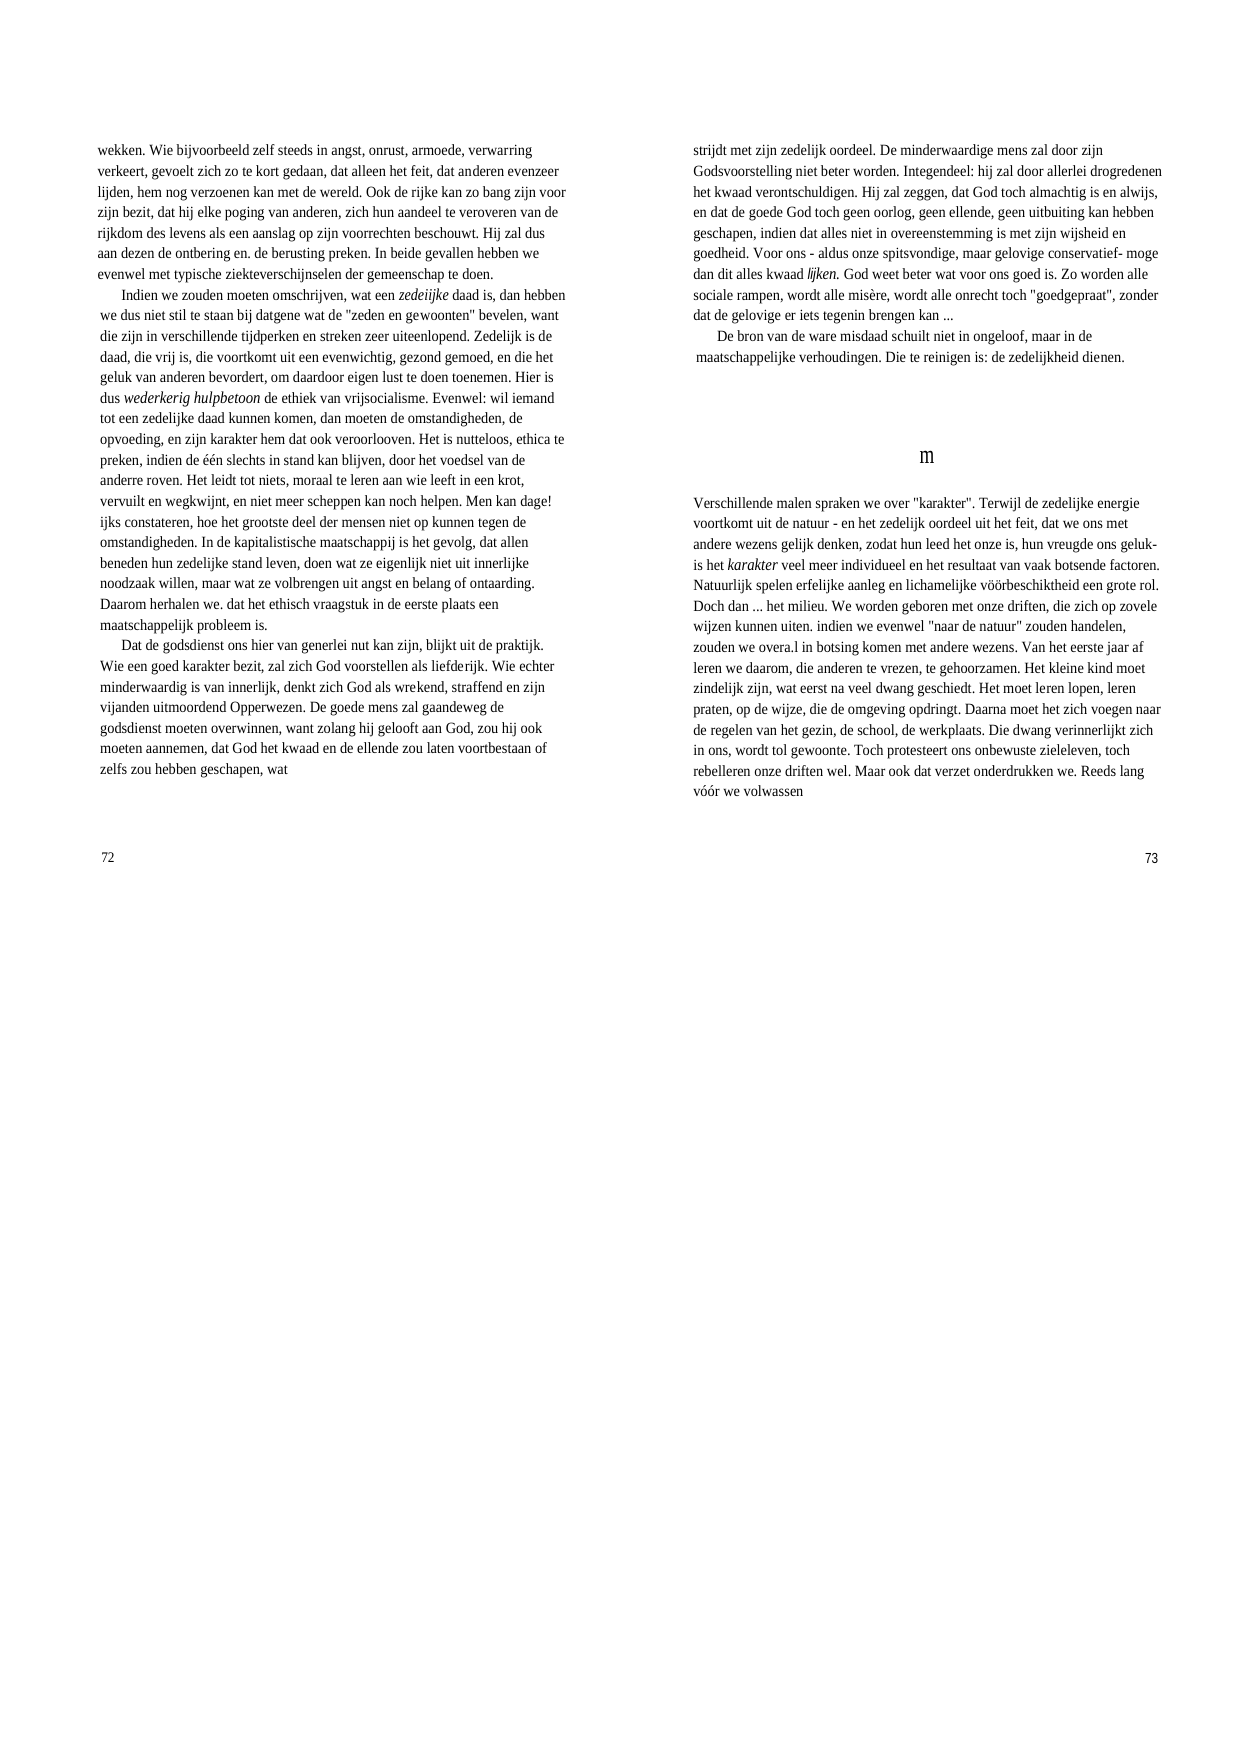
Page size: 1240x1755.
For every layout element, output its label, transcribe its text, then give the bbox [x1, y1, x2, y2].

text 73 [1145, 851, 1164, 866]
text strijdt met zijn zedelijk oordeel. De minderwaardige mens zal door zijn Godsvoorstelling niet beter worden. Integendeel: hij zal door allerlei drogredenen het kwaad verontschuldigen. Hij zal zeggen, dat God toch almachtig is en alwijs, en dat de goede God toch geen oorlog, geen ellen­de, geen uitbuiting kan hebben geschapen, indien dat alles niet in over­eenstemming is met zijn wijsheid en goedheid. Voor ons - aldus onze spitsvondige, maar gelovige conservatief- moge dan dit alles kwaad lij­ken. God weet beter wat voor ons goed is. Zo worden alle sociale rampen, wordt alle misère, wordt alle onrecht toch "goedgepraat", zonder dat de gelovige er iets tegenin brengen kan ... [693, 139, 1163, 325]
text m [919, 441, 1164, 468]
text Indien we zouden moeten omschrijven, wat een zedeiijke daad is, dan hebben we dus niet stil te staan bij datgene wat de "zeden en ge­woonten" bevelen, want die zijn in verschillende tijdperken en streken zeer uiteenlopend. Zedelijk is de daad, die vrij is, die voortkomt uit een evenwichtig, gezond gemoed, en die het geluk van anderen bevordert, om daardoor eigen lust te doen toenemen. Hier is dus wederkerig hulpbe­toon de ethiek van vrijsocialisme. Evenwel: wil iemand tot een zedelijke daad kunnen komen, dan moeten de omstandigheden, de opvoeding, en zijn karakter hem dat ook veroorlooven. Het is nutteloos, ethica te preken, indien de één slechts in stand kan blijven, door het voedsel van de anderre roven. Het leidt tot niets, moraal te leren aan wie leeft in een krot, vervuilt en wegkwijnt, en niet meer scheppen kan noch helpen. Men kan dage! ijks constateren, hoe het grootste deel der mensen niet op kunnen tegen de omstandigheden. In de kapitalistische maatschappij is het gevolg, dat allen beneden hun zedelijke stand leven, doen wat ze eigenlijk niet uit innerlijke noodzaak willen, maar wat ze volbrengen uit angst en belang of ontaarding. Daarom herhalen we. dat het ethisch vraagstuk in de eerste plaats een maatschappelijk probleem is. [100, 284, 568, 634]
text De bron van de ware misdaad schuilt niet in ongeloof, maar in de maatschappelijke verhoudingen. Die te reinigen is: de zedelijkheid die­nen. [696, 325, 1164, 366]
text wekken. Wie bijvoorbeeld zelf steeds in angst, onrust, armoede, verwar­ring verkeert, gevoelt zich zo te kort gedaan, dat alleen het feit, dat an­deren evenzeer lijden, hem nog verzoenen kan met de wereld. Ook de rijke kan zo bang zijn voor zijn bezit, dat hij elke poging van anderen, zich hun aandeel te veroveren van de rijkdom des levens als een aanslag op zijn voorrechten beschouwt. Hij zal dus aan dezen de ontbering en. de berusting preken. In beide gevallen hebben we evenwel met typische ziekteverschijnselen der gemeenschap te doen. [97, 139, 567, 284]
text 72 [101, 851, 568, 865]
text Dat de godsdienst ons hier van generlei nut kan zijn, blijkt uit de praktijk. Wie een goed karakter bezit, zal zich God voorstellen als liefde­rijk. Wie echter minderwaardig is van innerlijk, denkt zich God als wre­kend, straffend en zijn vijanden uitmoordend Opperwezen. De goede mens zal gaandeweg de godsdienst moeten overwinnen, want zolang hij gelooft aan God, zou hij ook moeten aannemen, dat God het kwaad en de ellende zou laten voortbestaan of zelfs zou hebben geschapen, wat [100, 634, 568, 779]
text Verschillende malen spraken we over "karakter". Terwijl de zedelijke energie voortkomt uit de natuur - en het zedelijk oordeel uit het feit, dat we ons met andere wezens gelijk denken, zodat hun leed het onze is, hun vreugde ons geluk- is het karakter veel meer individueel en het resultaat van vaak botsende factoren. Natuurlijk spelen erfelijke aanleg en lichamelijke vöörbeschiktheid een grote rol. Doch dan ... het milieu. We worden geboren met onze driften, die zich op zovele wijzen kunnen uiten. indien we evenwel "naar de natuur" zouden handelen, zouden we overa.l in botsing komen met andere wezens. Van het eerste jaar af leren we daarom, die anderen te vrezen, te gehoorzamen. Het kleine kind moet zindelijk zijn, wat eerst na veel dwang geschiedt. Het moet le­ren lopen, leren praten, op de wijze, die de omgeving opdringt. Daarna moet het zich voegen naar de regelen van het gezin, de school, de werk­plaats. Die dwang verinnerlijkt zich in ons, wordt tol gewoonte. Toch protesteert ons onbewuste zieleleven, toch rebelleren onze driften wel. Maar ook dat verzet onderdrukken we. Reeds lang vóór we volwassen [693, 492, 1162, 801]
